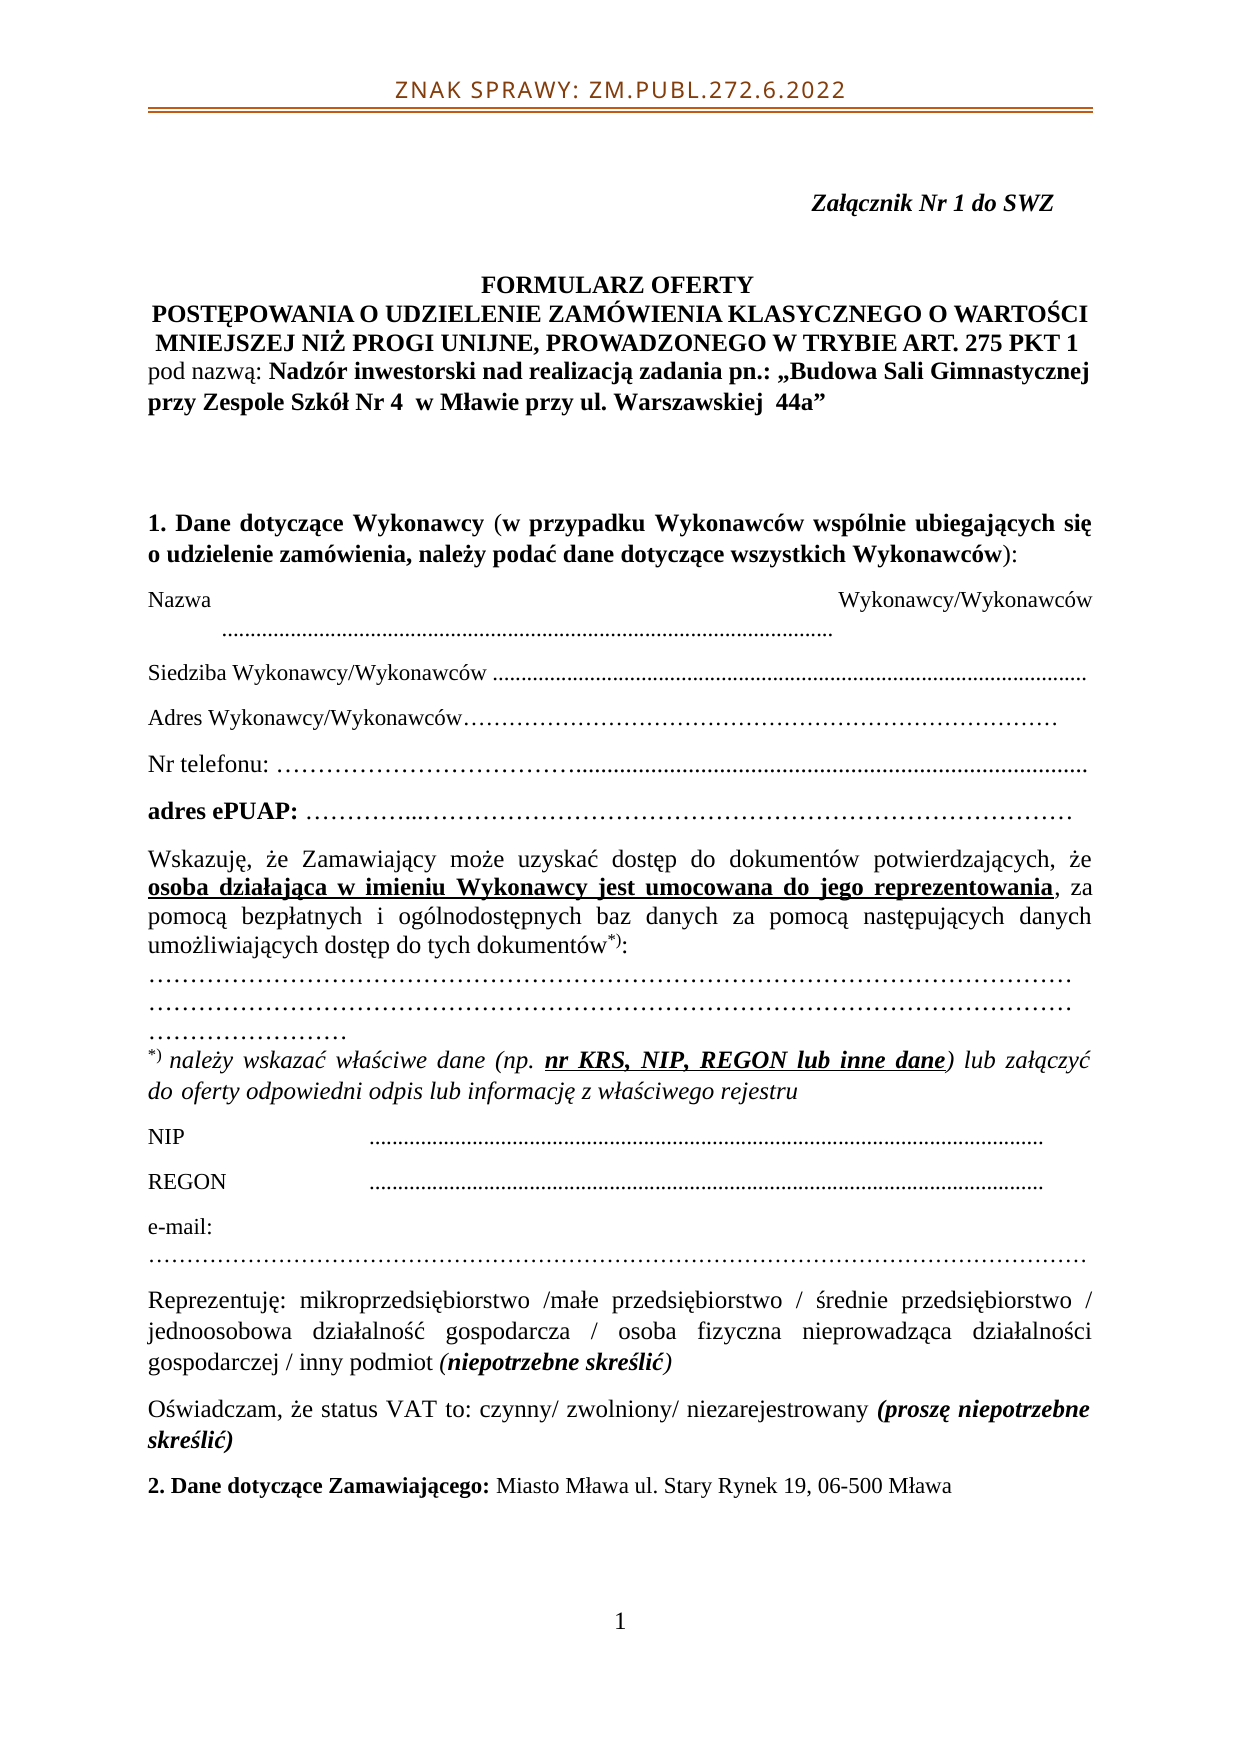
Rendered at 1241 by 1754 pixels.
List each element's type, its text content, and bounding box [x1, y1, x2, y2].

text POSTĘPOWANIA O UDZIELENIE ZAMÓWIENIA KLASYCZNEGO O WARTOŚCI MNIEJSZEJ NIŻ PROGI UNIJNE, PROWADZONEGO W TRYBIE ART. 275 PKT 1 [148, 299, 1093, 356]
text e-mail: …………………………………………………………………………………………………………… [148, 1213, 1093, 1267]
text Reprezentuję: mikroprzedsiębiorstwo /małe przedsiębiorstwo / średnie przedsiębiorstwo / jednoosobowa działalność gospodarcza / osoba fizyczna nieprowadząca działalności gospodarczej / inny podmiot (niepotrzebne skreślić) [148, 1286, 1093, 1376]
text Adres Wykonawcy/Wykonawców…………………………………………………………………… [148, 704, 1093, 731]
text pod nazwą: Nadzór inwestorski nad realizacją zadania pn.: „Budowa Sali Gimnastycznej przy Zespole Szkół Nr 4 w Mławie przy ul. Warszawskiej 44a” [148, 356, 1093, 416]
text Siedziba Wykonawcy/Wykonawców ........................................................................................................ [148, 659, 1093, 686]
text Oświadczam, że status VAT to: czynny/ zwolniony/ niezarejestrowany (proszę niepotrzebne skreślić) [148, 1394, 1093, 1454]
text Wskazuję, że Zamawiający może uzyskać dostęp do dokumentów potwierdzających, że osoba działająca w imieniu Wykonawcy jest umocowana do jego reprezentowania, za pomocą bezpłatnych i ogólnodostępnych baz danych za pomocą następujących danych umożliwiających dostęp do tych dokumentów*): [148, 844, 1093, 959]
text adres ePUAP: …………...…………………………………………………………………… [148, 796, 1093, 825]
text *) należy wskazać właściwe dane (np. nr KRS, NIP, REGON lub inne dane) lub załączyć do oferty odpowiedni odpis lub informację z właściwego rejestru [148, 1045, 1093, 1104]
text FORMULARZ OFERTY [148, 270, 1093, 299]
text Nazwa Wykonawcy/Wykonawców ........................................................................................................... [148, 586, 1093, 641]
text ………………………………………………………………………………………………………………………………………………………………………………………………………………………… [148, 959, 1093, 1045]
text Załącznik Nr 1 do SWZ [811, 188, 1093, 216]
text NIP ...................................................................................................................... [148, 1123, 1093, 1149]
text 1. Dane dotyczące Wykonawcy (w przypadku Wykonawców wspólnie ubiegających się o udzielenie zamówienia, należy podać dane dotyczące wszystkich Wykonawców): [148, 508, 1093, 568]
text Nr telefonu: ……………………………….................................................................................. [148, 749, 1093, 778]
text 2. Dane dotyczące Zamawiającego: Miasto Mława ul. Stary Rynek 19, 06-500 Mława [148, 1473, 1093, 1499]
text REGON ...................................................................................................................... [148, 1168, 1093, 1194]
